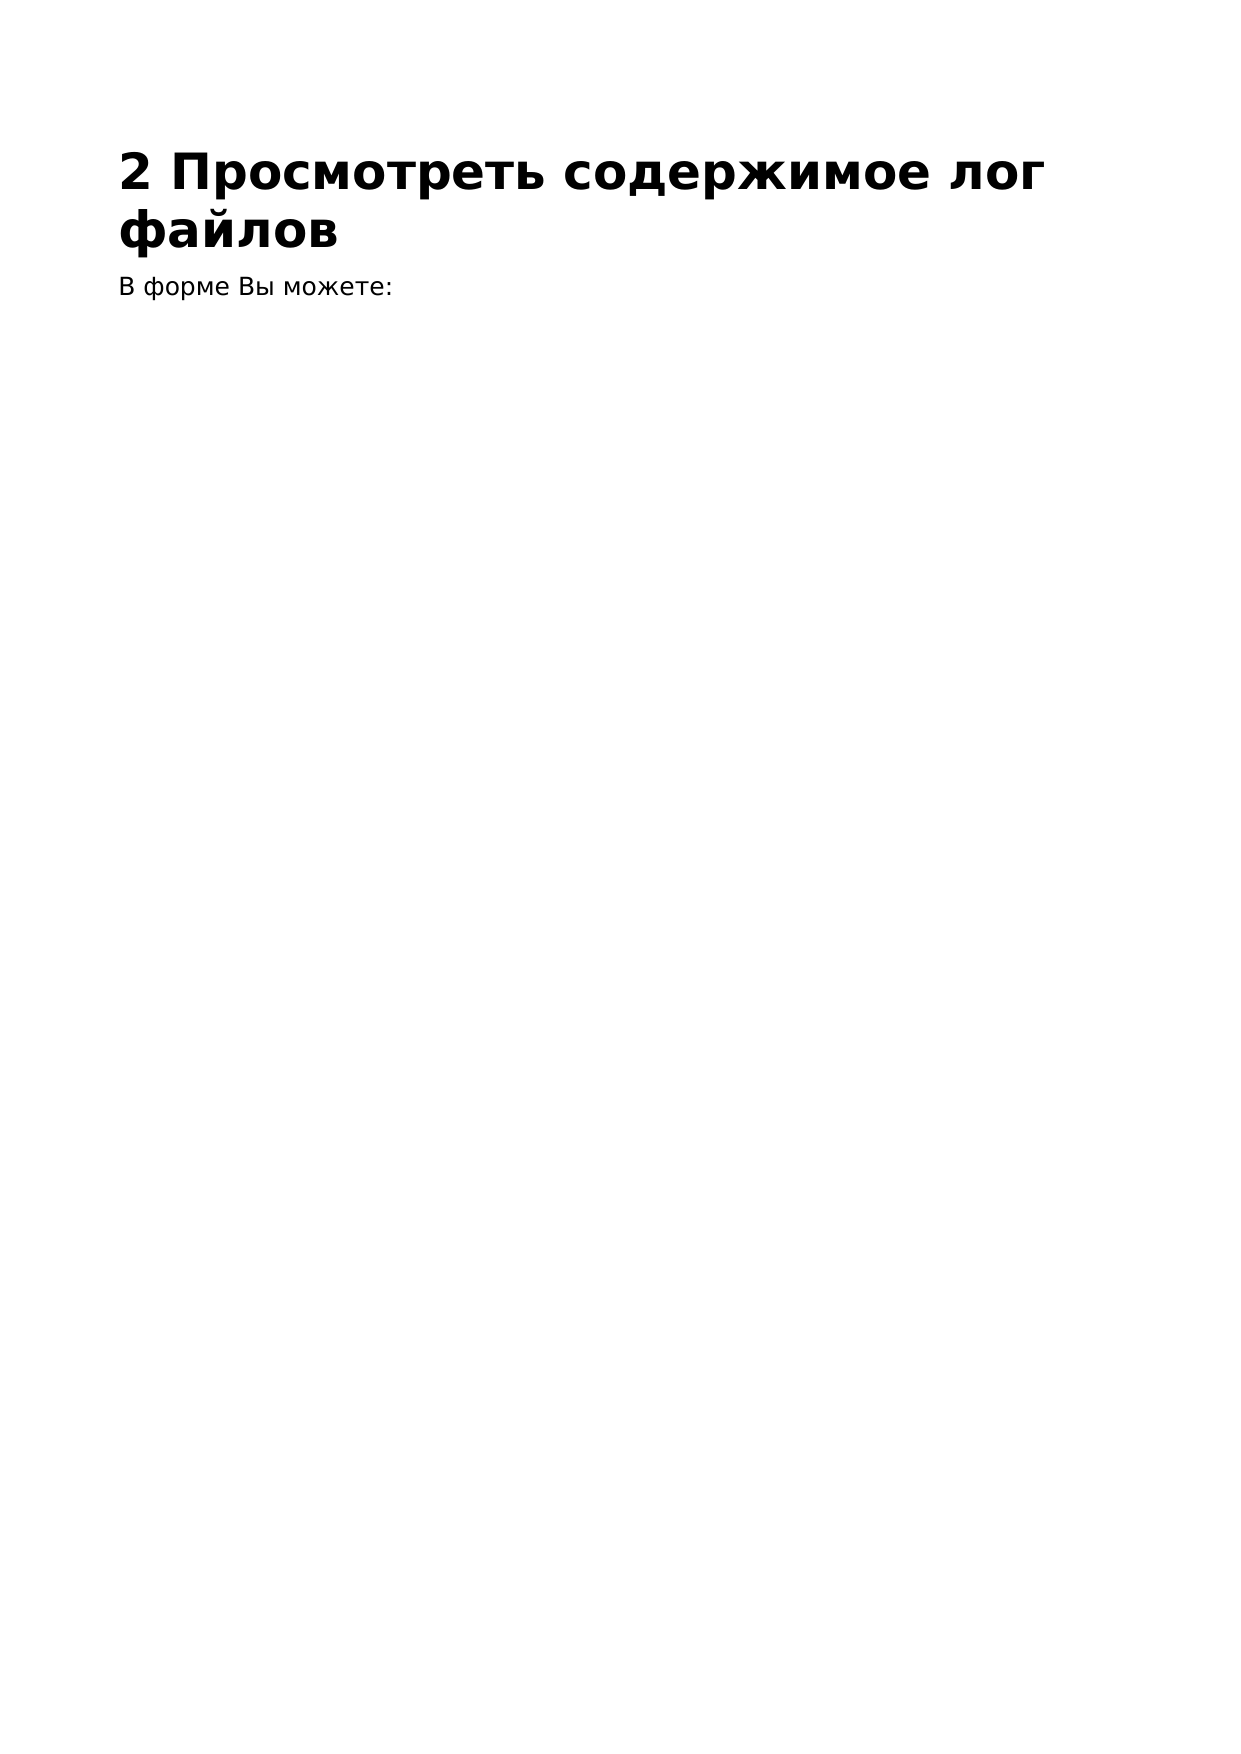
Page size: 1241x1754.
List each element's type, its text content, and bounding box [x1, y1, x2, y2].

text В форме Вы можете: [118, 272, 1122, 301]
subtitle 2 Просмотреть содержимое лог файлов [118, 143, 1122, 259]
